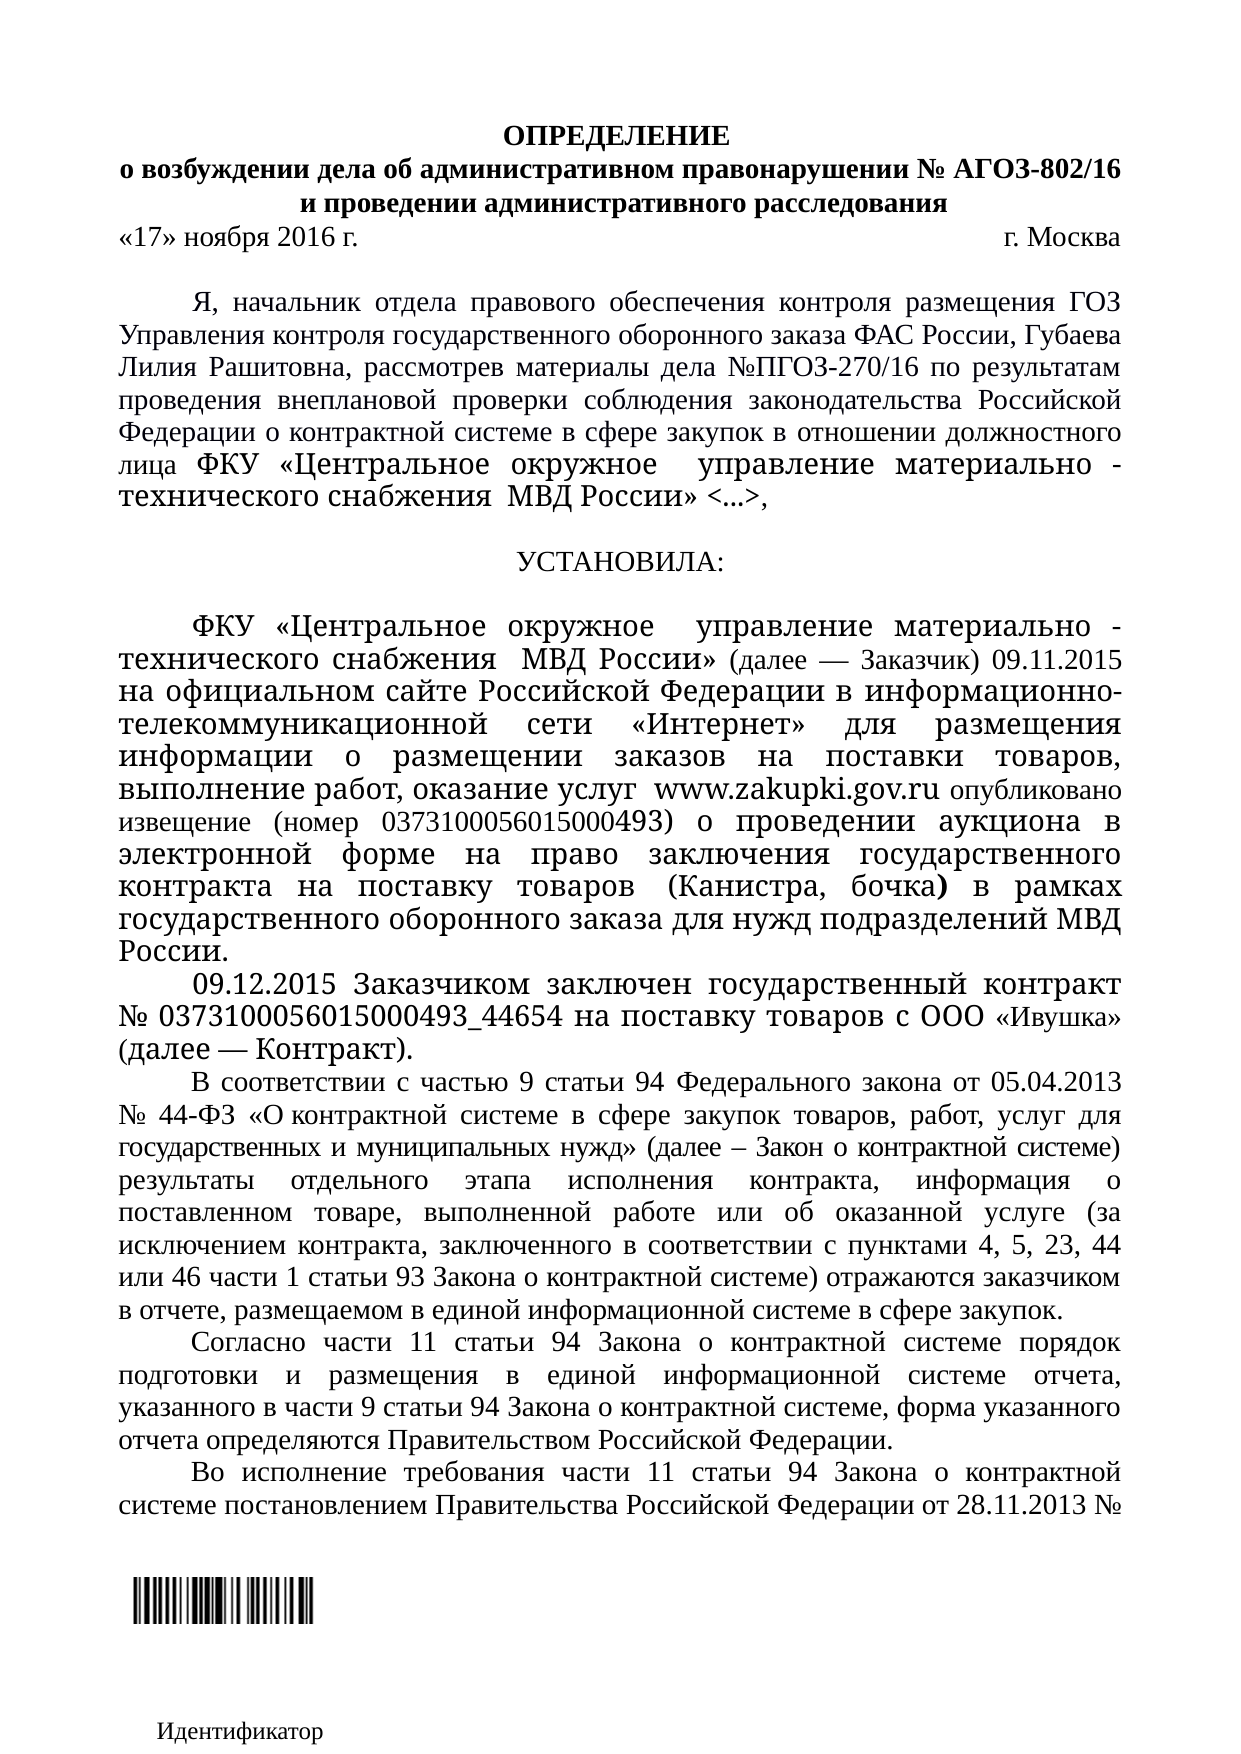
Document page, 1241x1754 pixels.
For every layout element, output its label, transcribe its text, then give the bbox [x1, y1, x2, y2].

text ОПРЕДЕЛЕНИЕ [118, 118, 1122, 152]
text В соответствии с частью 9 статьи 94 Федерального закона от 05.04.2013 № 44-ФЗ «О контрактной системе в сфере закупок товаров, работ, услуг для государственных и муниципальных нужд» (далее – Закон о контрактной системе) результаты отдельного этапа исполнения контракта, информация о поставленном товаре, выполненной работе или об оказанной услуге (за исключением контракта, заключенного в соответствии с пунктами 4, 5, 23, 44 или 46 части 1 статьи 93 Закона о контрактной системе) отражаются заказчиком в отчете, размещаемом в единой информационной системе в сфере закупок. [118, 1066, 1122, 1326]
text Согласно части 11 статьи 94 Закона о контрактной системе порядок подготовки и размещения в единой информационной системе отчета, указанного в части 9 статьи 94 Закона о контрактной системе, форма указанного отчета определяются Правительством Российской Федерации. [118, 1326, 1122, 1456]
text Я, начальник отдела правового обеспечения контроля размещения ГОЗ Управления контроля государственного оборонного заказа ФАС России, Губаева Лилия Рашитовна, рассмотрев материалы дела №ПГОЗ-270/16 по результатам проведения внеплановой проверки соблюдения законодательства Российской Федерации о контрактной системе в сфере закупок в отношении должностного лица ФКУ «Центральное окружное управление материально - технического снабжения МВД России» <...>, [118, 286, 1122, 513]
text 09.12.2015 Заказчиком заключен государственный контракт № 0373100056015000493_44654 на поставку товаров с ООО «Ивушка» (далее — Контракт). [118, 968, 1122, 1066]
text УСТАНОВИЛА: [118, 546, 1122, 578]
text ФКУ «Центральное окружное управление материально - технического снабжения МВД России» (далее — Заказчик) 09.11.2015 на официальном сайте Российской Федерации в информационно-телекоммуникационной сети «Интернет» для размещения информации о размещении заказов на поставки товаров, выполнение работ, оказание услуг www.zakupki.gov.ru опубликовано извещение (номер 0373100056015000493) о проведении аукциона в электронной форме на право заключения государственного контракта на поставку товаров (Канистра, бочка) в рамках государственного оборонного заказа для нужд подразделений МВД России. [118, 611, 1122, 968]
text о возбуждении дела об административном правонарушении № АГОЗ-802/16 [118, 152, 1122, 185]
text и проведении административного расследования [118, 185, 1122, 219]
text Во исполнение требования части 11 статьи 94 Закона о контрактной системе постановлением Правительства Российской Федерации от 28.11.2013 № [118, 1456, 1122, 1521]
picture [118, 1577, 331, 1624]
text «17» ноября 2016 г. г. Москва [118, 219, 1122, 252]
